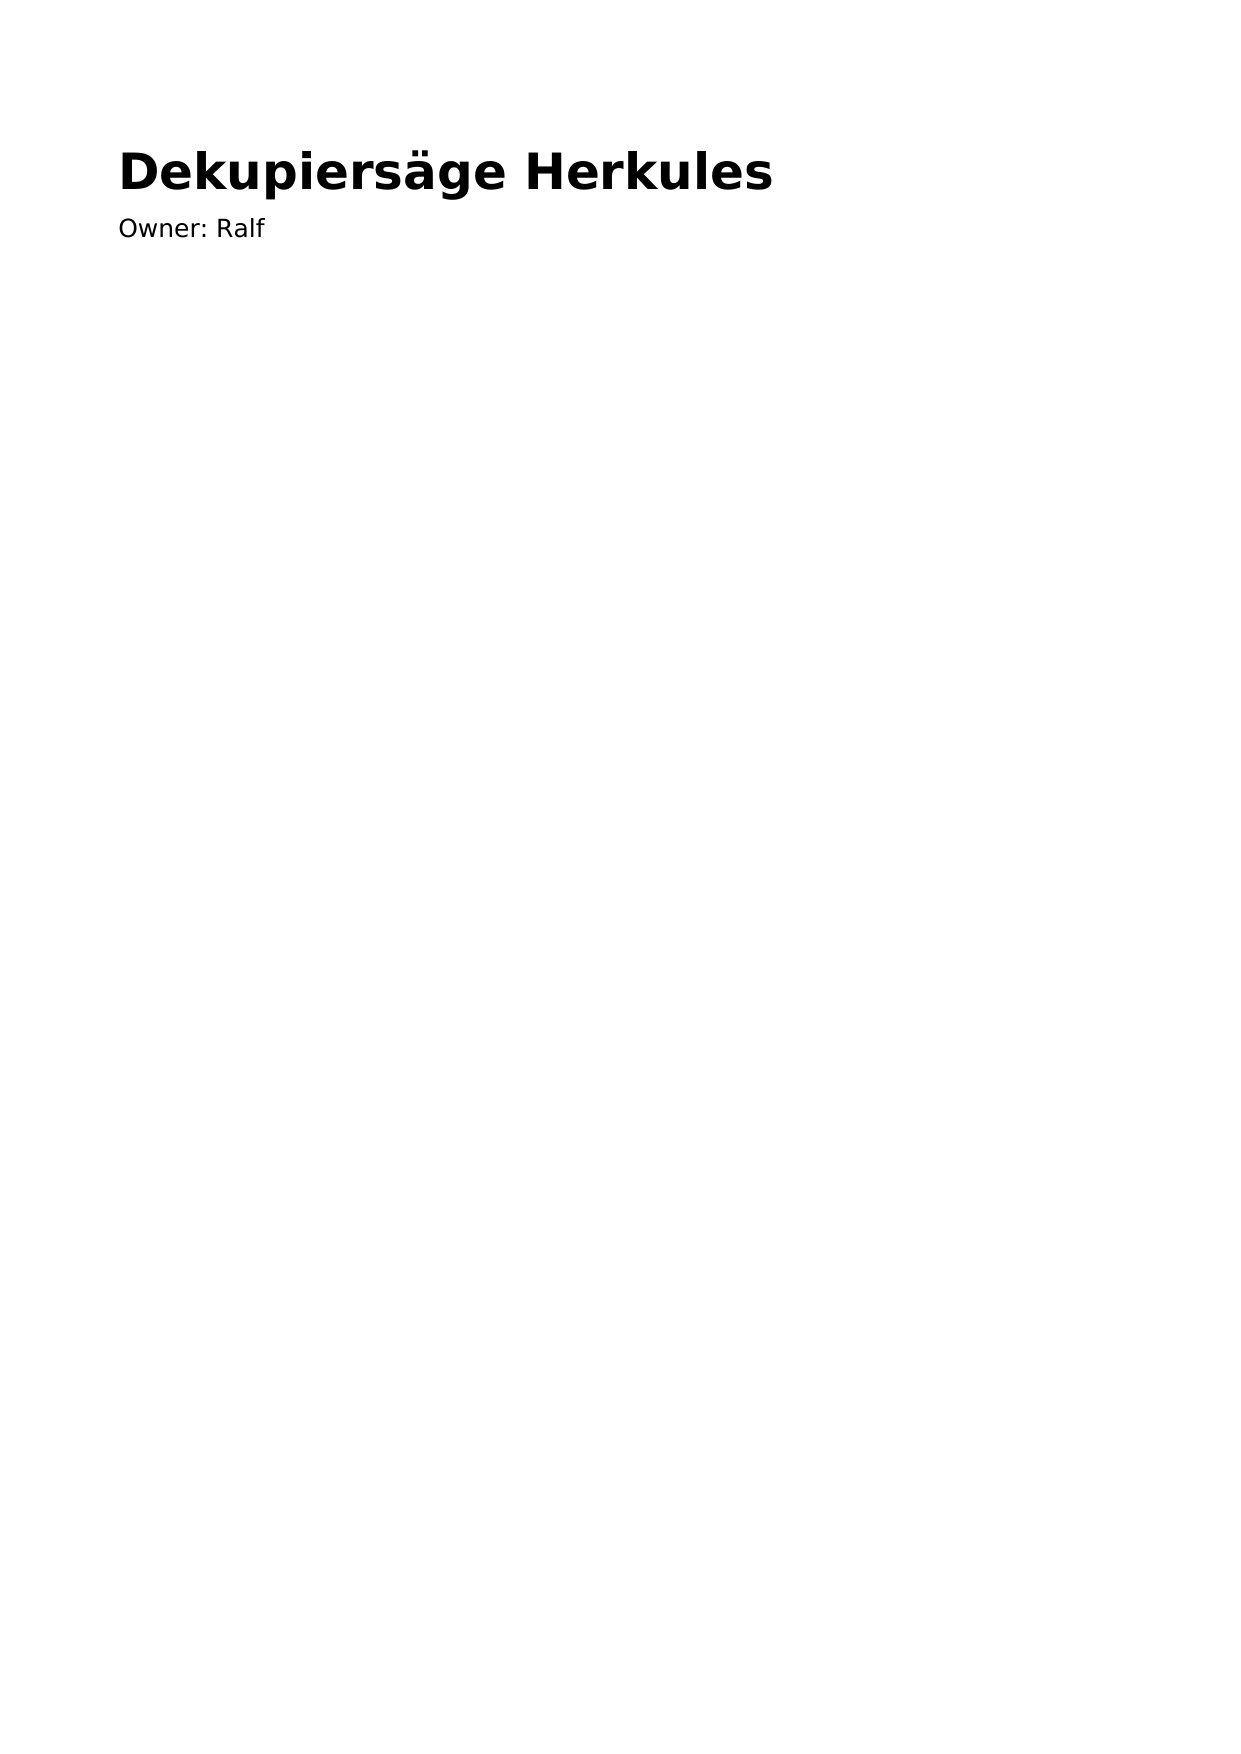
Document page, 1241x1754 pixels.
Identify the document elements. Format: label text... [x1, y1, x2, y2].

text Owner: Ralf [118, 214, 1122, 243]
subtitle Dekupiersäge Herkules [118, 143, 1122, 201]
